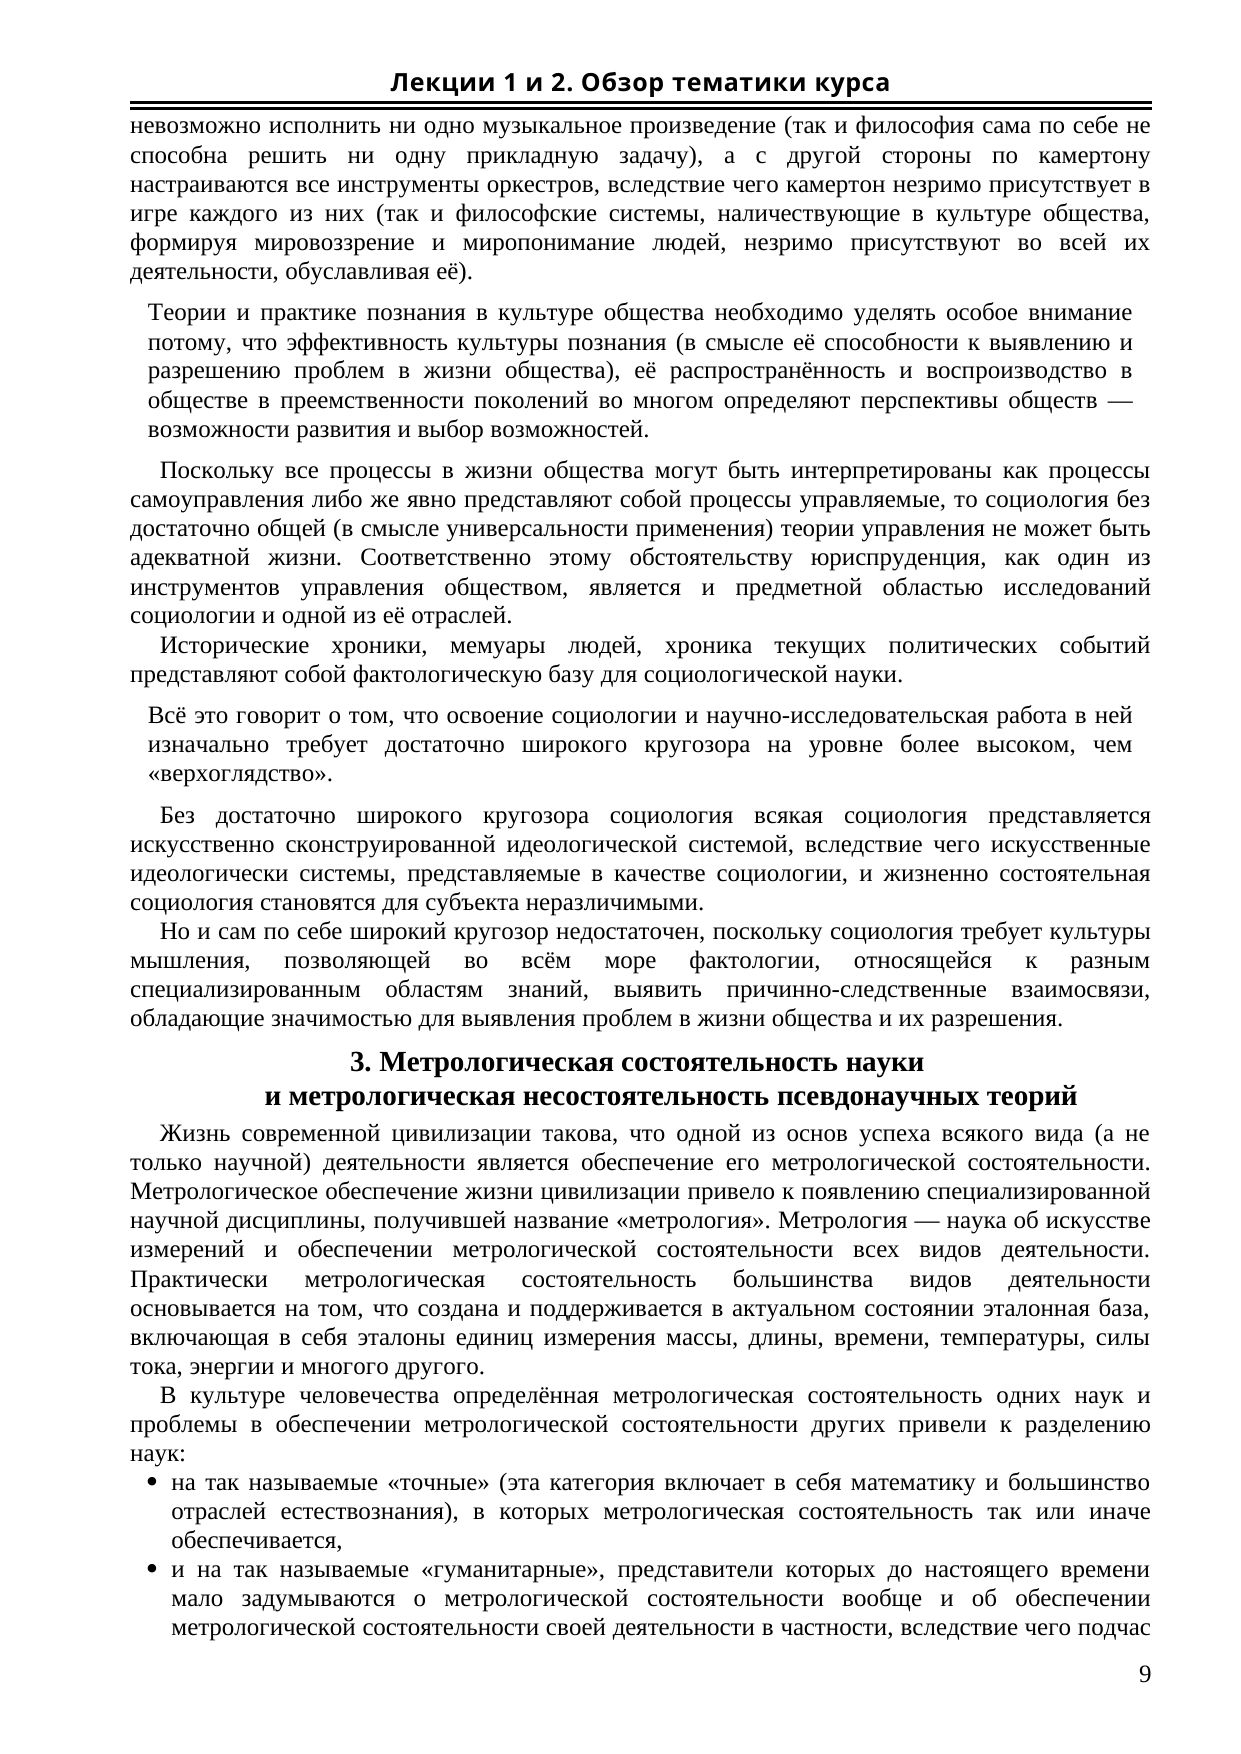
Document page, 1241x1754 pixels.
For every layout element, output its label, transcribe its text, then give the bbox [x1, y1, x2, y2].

text невозможно исполнить ни одно музыкальное произведение (так и философия сама по себе не способна решить ни одну прикладную задачу), а с другой стороны по камертону настраиваются все инструменты оркестров, вследствие чего камертон незримо присутствует в игре каждого из них (так и философские системы, наличествующие в культуре общества, формируя мировоззрение и миропонимание людей, незримо присутствуют во всей их деятельности, обуславливая её). [130, 110, 1152, 285]
text Без достаточно широкого кругозора социология всякая социология представляется искусственно сконструированной идеологической системой, вследствие чего искусственные идеологически системы, представляемые в качестве социологии, и жизненно состоятельная социология становятся для субъекта неразличимыми. [130, 800, 1152, 916]
list и на так называемые «гуманитарные», представители которых до настоящего времени мало задумываются о метрологической состоятельности вообще и об обеспечении метрологической состоятельности своей деятельности в частности, вследствие чего подчас [148, 1554, 1152, 1641]
text Всё это говорит о том, что освоение социологии и научно-исследовательская работа в ней изначально требует достаточно широкого кругозора на уровне более высоком, чем «верхоглядство». [148, 700, 1134, 787]
text Теории и практике познания в культуре общества необходимо уделять особое внимание потому, что эффективность культуры познания (в смысле её способности к выявлению и разрешению проблем в жизни общества), её распространённость и воспроизводство в обществе в преемственности поколений во многом определяют перспективы обществ — возможности развития и выбор возможностей. [148, 297, 1134, 443]
text В культуре человечества определённая метрологическая состоятельность одних наук и проблемы в обеспечении метрологической состоятельности других привели к разделению наук: [130, 1380, 1152, 1467]
subtitle 3. Метрологическая состоятельность науки и метрологическая несостоя­тель­ность псевдонаучных теорий [130, 1045, 1152, 1112]
text Поскольку все процессы в жизни общества могут быть интерпретированы как процессы самоуправления либо же явно представляют собой процессы управляемые, то социология без достаточно общей (в смысле универсальности применения) теории управления не может быть адекватной жизни. Соответственно этому обстоятельству юриспруденция, как один из инструментов управления обществом, является и предметной областью исследований социологии и одной из её отраслей. [130, 455, 1152, 629]
text Но и сам по себе широкий кругозор недостаточен, поскольку социология требует культуры мышления, позволяющей во всём море фактологии, относящейся к разным специализированным областям знаний, выявить причинно-следственные взаимосвязи, обладающие значимостью для выявления проблем в жизни общества и их разрешения. [130, 916, 1152, 1032]
text Исторические хроники, мемуары людей, хроника текущих политических событий представляют собой фактологическую базу для социологической науки. [130, 629, 1152, 688]
list на так называемые «точные» (эта категория включает в себя математику и большинство отраслей естествознания), в которых метрологическая состоятельность так или иначе обеспечивается, [148, 1467, 1152, 1554]
text Жизнь современной цивилизации такова, что одной из основ успеха всякого вида (а не только научной) деятельности является обеспечение его метрологической состоятельности. Метрологическое обеспечение жизни цивилизации привело к появлению специализированной научной дисциплины, получившей название «метрология». Метрология — наука об искусстве измерений и обеспечении метрологической состоятельности всех видов деятельности. Практически метрологическая состоятельность большинства видов деятельности основывается на том, что создана и поддерживается в актуальном состоянии эталонная база, включающая в себя эталоны единиц измерения массы, длины, времени, температуры, силы тока, энергии и многого другого. [130, 1118, 1152, 1380]
